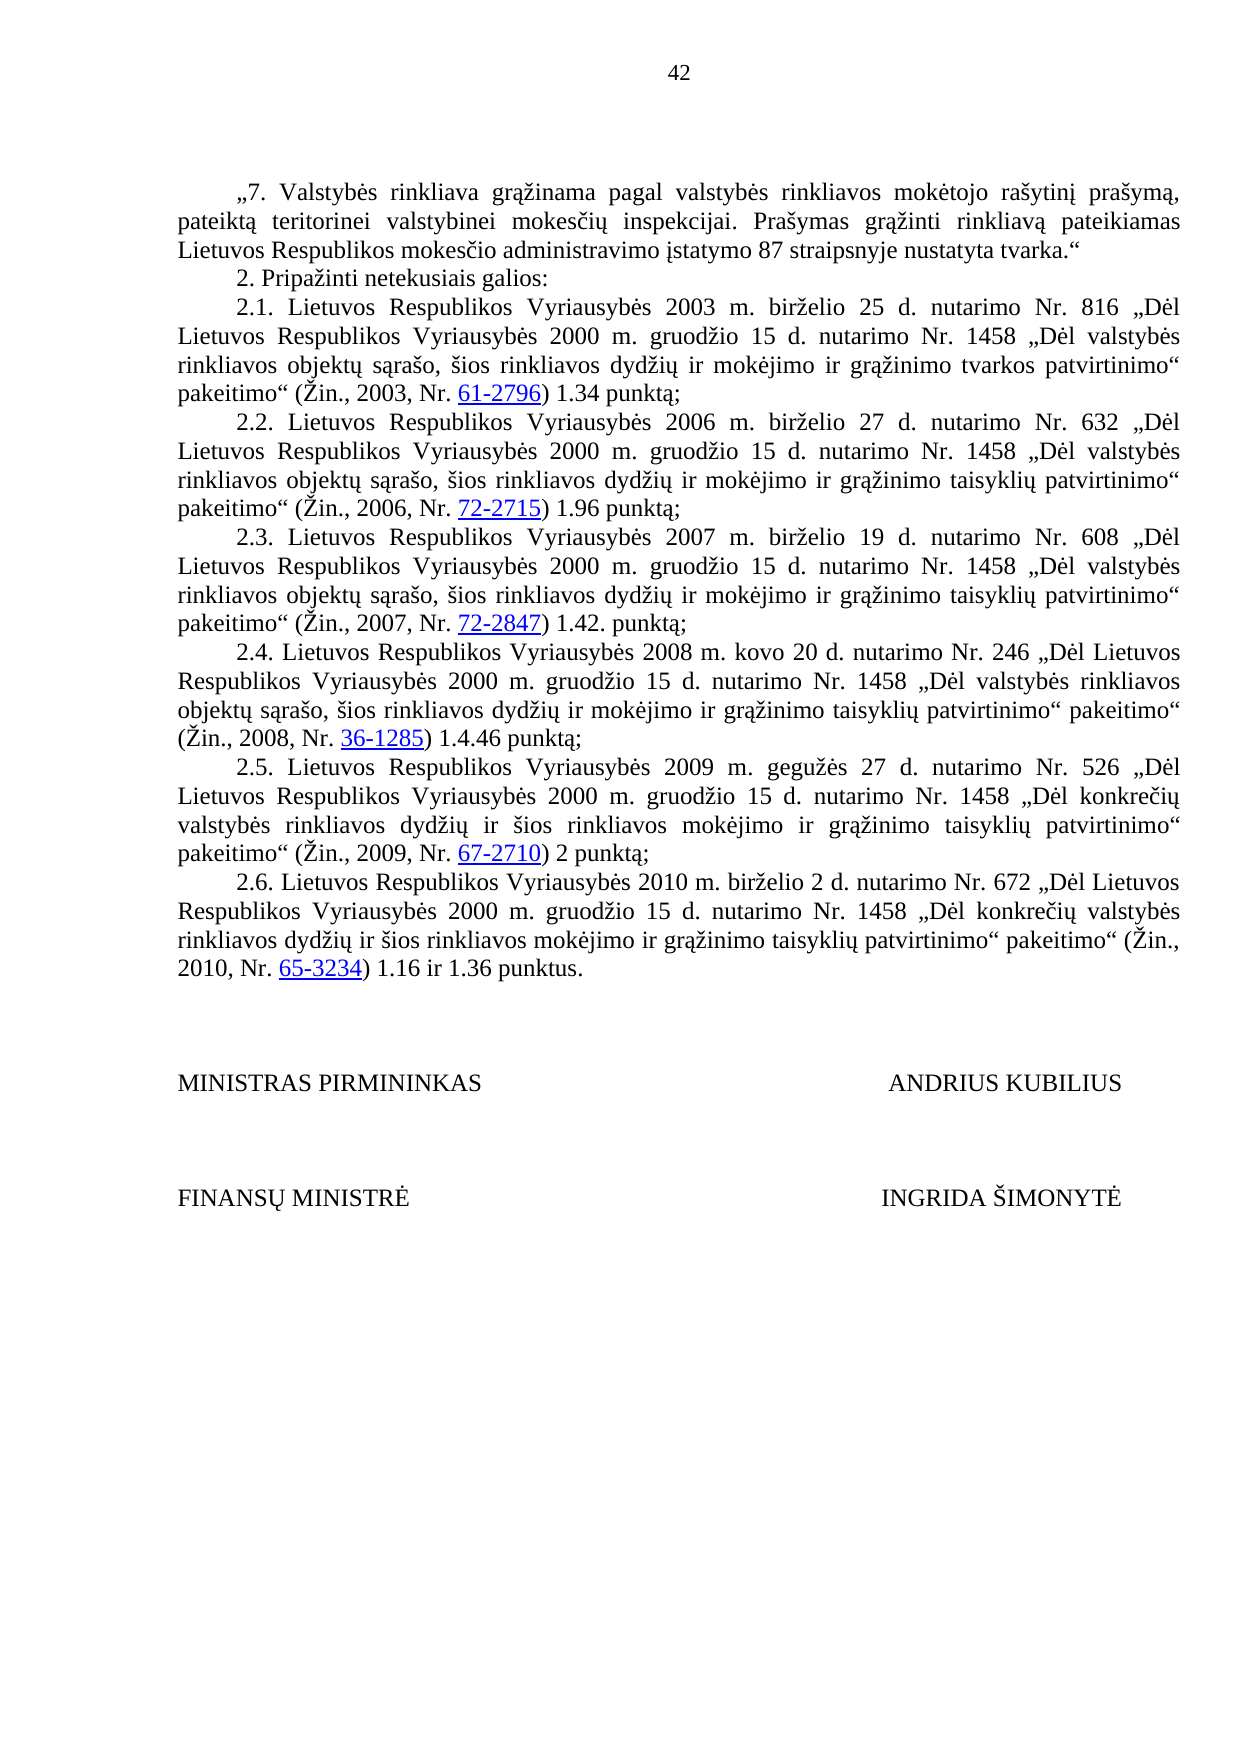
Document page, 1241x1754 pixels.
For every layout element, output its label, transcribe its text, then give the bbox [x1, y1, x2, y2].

text 2.3. Lietuvos Respublikos Vyriausybės 2007 m. birželio 19 d. nutarimo Nr. 608 „Dėl Lietuvos Respublikos Vyriausybės 2000 m. gruodžio 15 d. nutarimo Nr. 1458 „Dėl valstybės rinkliavos objektų sąrašo, šios rinkliavos dydžių ir mokėjimo ir grąžinimo taisyklių patvirtinimo“ pakeitimo“ (Žin., 2007, Nr. 72-2847) 1.42. punktą; [177, 522, 1181, 637]
text MINISTRAS PIRMININKAS ANDRIUS KUBILIUS [177, 1068, 1181, 1097]
text 2. Pripažinti netekusiais galios: [177, 263, 1181, 292]
text 2.2. Lietuvos Respublikos Vyriausybės 2006 m. birželio 27 d. nutarimo Nr. 632 „Dėl Lietuvos Respublikos Vyriausybės 2000 m. gruodžio 15 d. nutarimo Nr. 1458 „Dėl valstybės rinkliavos objektų sąrašo, šios rinkliavos dydžių ir mokėjimo ir grąžinimo taisyklių patvirtinimo“ pakeitimo“ (Žin., 2006, Nr. 72-2715) 1.96 punktą; [177, 407, 1181, 522]
text 2.4. Lietuvos Respublikos Vyriausybės 2008 m. kovo 20 d. nutarimo Nr. 246 „Dėl Lietuvos Respublikos Vyriausybės 2000 m. gruodžio 15 d. nutarimo Nr. 1458 „Dėl valstybės rinkliavos objektų sąrašo, šios rinkliavos dydžių ir mokėjimo ir grąžinimo taisyklių patvirtinimo“ pakeitimo“ (Žin., 2008, Nr. 36-1285) 1.4.46 punktą; [177, 637, 1181, 752]
text 2.1. Lietuvos Respublikos Vyriausybės 2003 m. birželio 25 d. nutarimo Nr. 816 „Dėl Lietuvos Respublikos Vyriausybės 2000 m. gruodžio 15 d. nutarimo Nr. 1458 „Dėl valstybės rinkliavos objektų sąrašo, šios rinkliavos dydžių ir mokėjimo ir grąžinimo tvarkos patvirtinimo“ pakeitimo“ (Žin., 2003, Nr. 61-2796) 1.34 punktą; [177, 292, 1181, 407]
text FINANSŲ MINISTRĖ INGRIDA ŠIMONYTĖ [177, 1183, 1181, 1212]
text „7. Valstybės rinkliava grąžinama pagal valstybės rinkliavos mokėtojo rašytinį prašymą, pateiktą teritorinei valstybinei mokesčių inspekcijai. Prašymas grąžinti rinkliavą pateikiamas Lietuvos Respublikos mokesčio administravimo įstatymo 87 straipsnyje nustatyta tvarka.“ [177, 177, 1181, 263]
text 2.5. Lietuvos Respublikos Vyriausybės 2009 m. gegužės 27 d. nutarimo Nr. 526 „Dėl Lietuvos Respublikos Vyriausybės 2000 m. gruodžio 15 d. nutarimo Nr. 1458 „Dėl konkrečių valstybės rinkliavos dydžių ir šios rinkliavos mokėjimo ir grąžinimo taisyklių patvirtinimo“ pakeitimo“ (Žin., 2009, Nr. 67-2710) 2 punktą; [177, 752, 1181, 867]
text 2.6. Lietuvos Respublikos Vyriausybės 2010 m. birželio 2 d. nutarimo Nr. 672 „Dėl Lietuvos Respublikos Vyriausybės 2000 m. gruodžio 15 d. nutarimo Nr. 1458 „Dėl konkrečių valstybės rinkliavos dydžių ir šios rinkliavos mokėjimo ir grąžinimo taisyklių patvirtinimo“ pakeitimo“ (Žin., 2010, Nr. 65-3234) 1.16 ir 1.36 punktus. [177, 867, 1181, 982]
